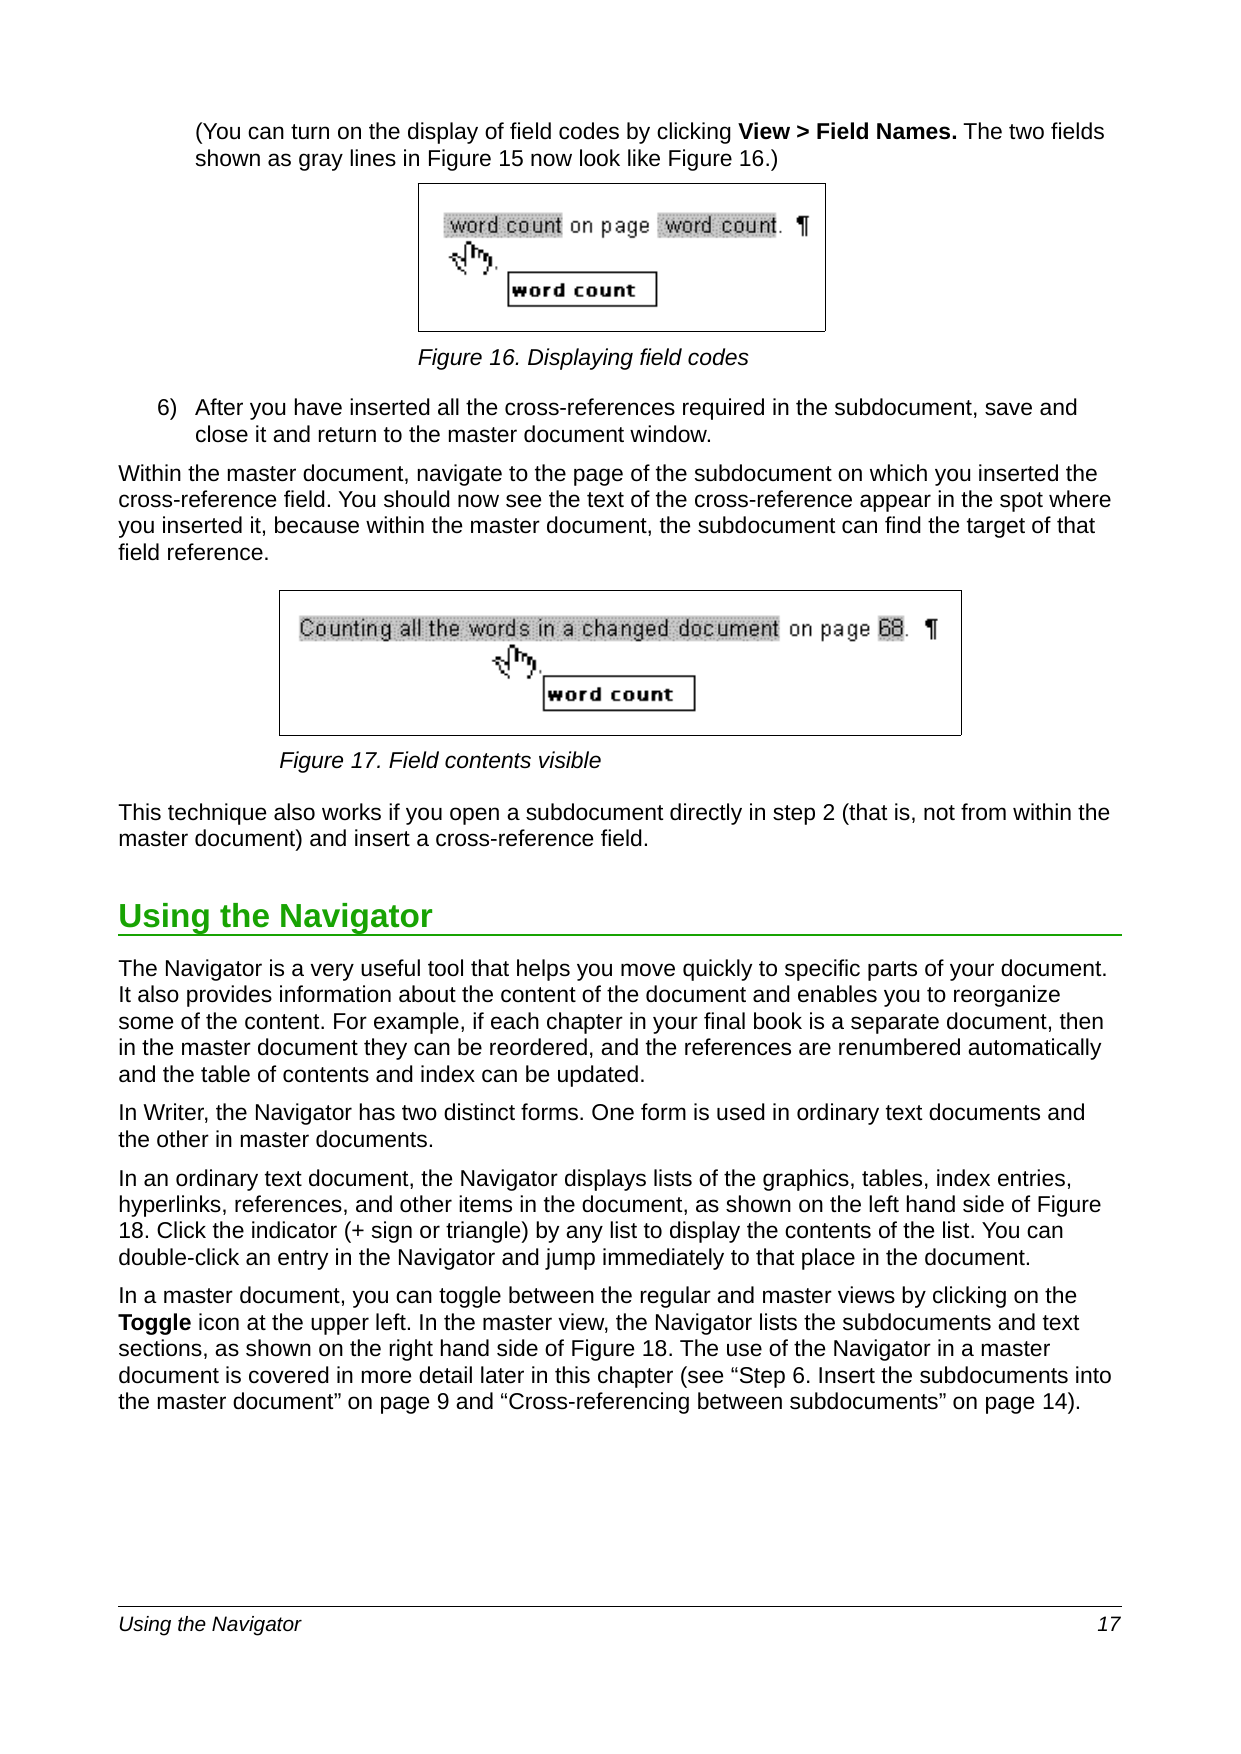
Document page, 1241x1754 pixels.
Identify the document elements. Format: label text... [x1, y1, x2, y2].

subtitle Using the Navigator [118, 896, 1122, 934]
text Figure 17. Field contents visible [279, 747, 961, 773]
text Within the master document, navigate to the page of the subdocument on which you inserted the cross-reference field. You should now see the text of the cross-reference appear in the spot where you inserted it, because within the master document, the subdocument can find the target of that field reference. [118, 459, 1122, 565]
text In Writer, the Navigator has two distinct forms. One form is used in ordinary text documents and the other in master documents. [118, 1099, 1122, 1152]
text In a master document, you can toggle between the regular and master views by clicking on the Toggle icon at the upper left. In the master view, the Navigator lists the subdocuments and text sections, as shown on the right hand side of Figure 18. The use of the Navigator in a master document is covered in more detail later in this chapter (see “Step 6. Insert the subdocuments into the master document” on page 9 and “Cross-referencing between subdocuments” on page 14). [118, 1282, 1122, 1414]
picture [420, 186, 823, 329]
list After you have inserted all the cross-references required in the subdocument, save and close it and return to the master document window. [177, 394, 1122, 447]
text Figure 16. Displaying field codes [418, 344, 823, 370]
list (You can turn on the display of field codes by clicking View > Field Names. The two fields shown as gray lines in Figure 15 now look like Figure 16.) [195, 118, 1122, 171]
text In an ordinary text document, the Navigator displays lists of the graphics, tables, index entries, hyperlinks, references, and other items in the document, as shown on the left hand side of Figure 18. Click the indicator (+ sign or triangle) by any list to display the contents of the list. You can double-click an entry in the Navigator and jump immediately to that place in the document. [118, 1164, 1122, 1270]
text This technique also works if you open a subdocument directly in step 2 (that is, not from within the master document) and insert a cross-reference field. [118, 799, 1122, 851]
picture [282, 592, 958, 732]
text The Navigator is a very useful tool that helps you move quickly to specific parts of your document. It also provides information about the content of the document and enables you to reorganize some of the content. For example, if each chapter in your final book is a separate document, then in the master document they can be reordered, and the references are renumbered automatically and the table of contents and index can be updated. [118, 955, 1122, 1087]
